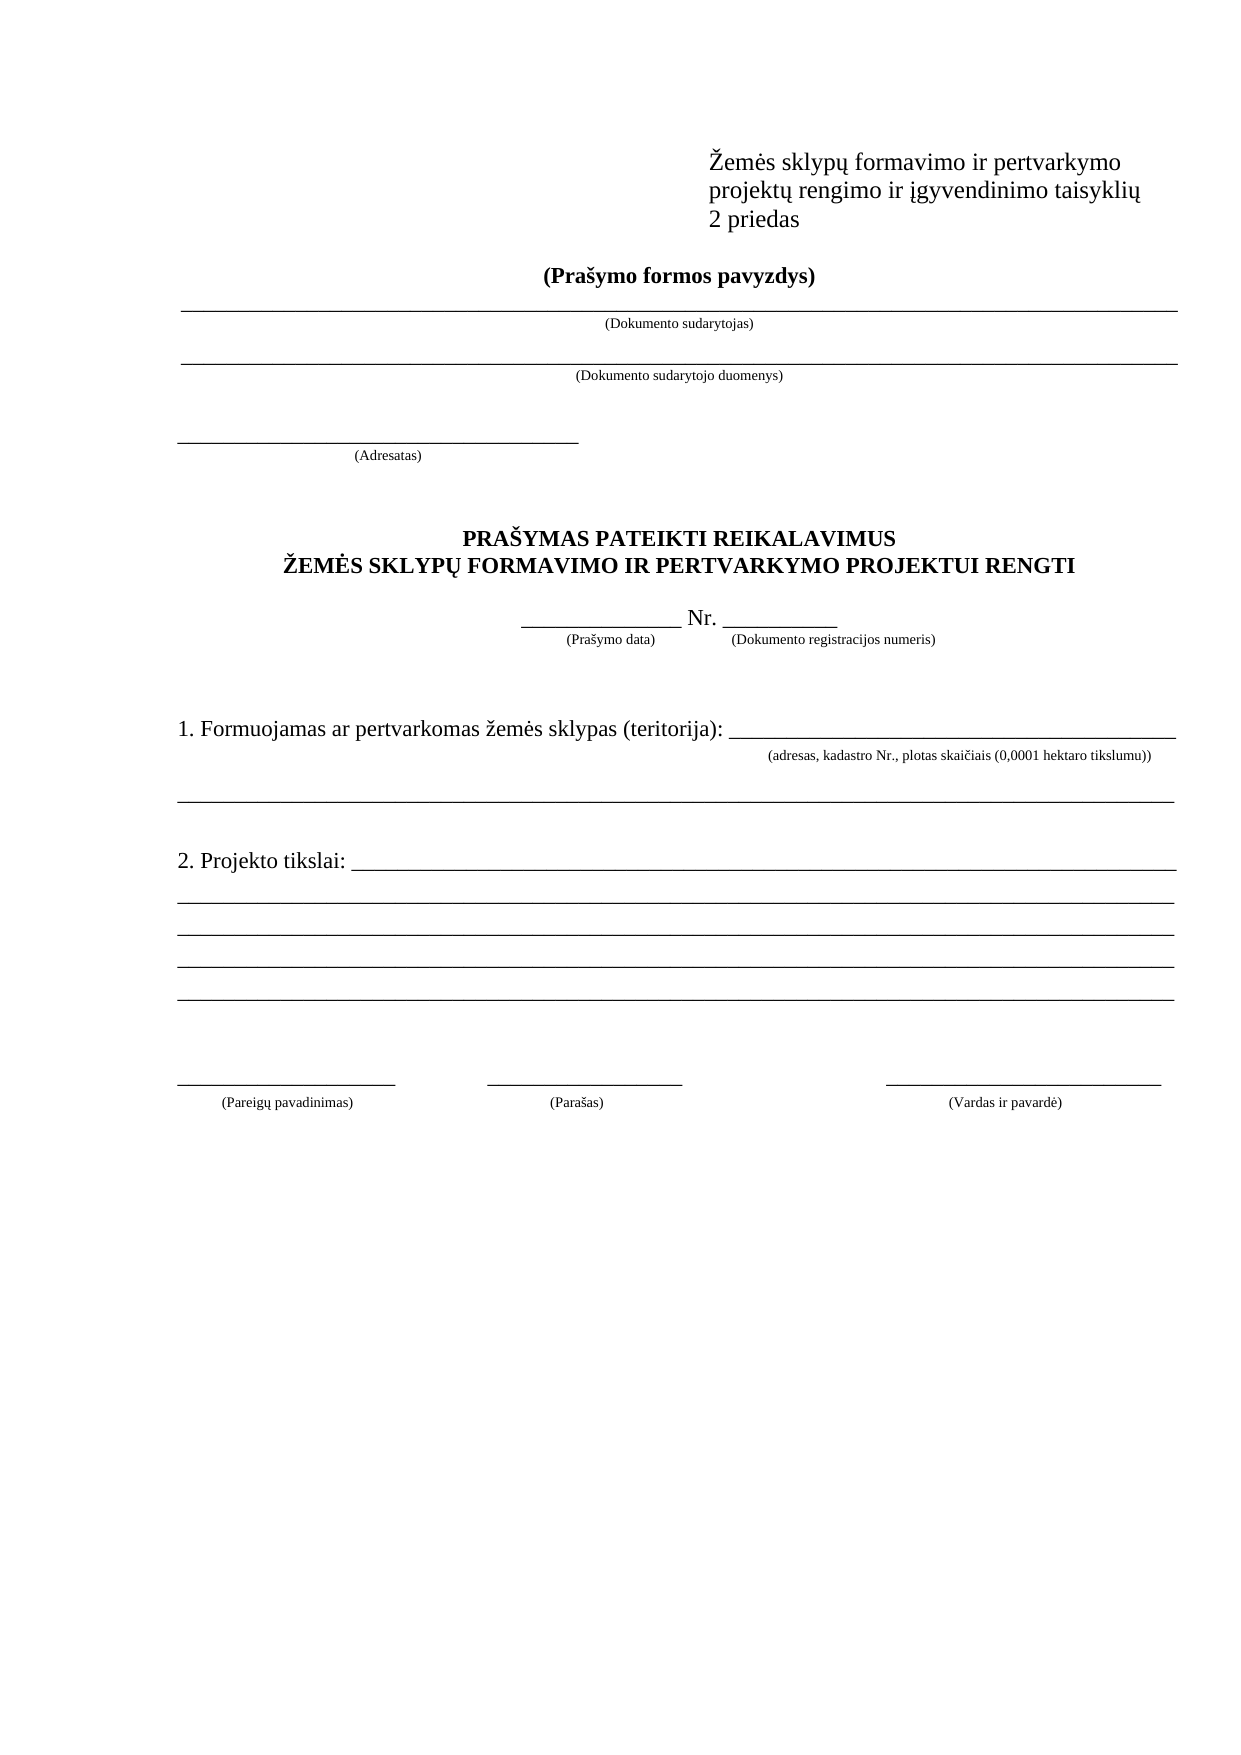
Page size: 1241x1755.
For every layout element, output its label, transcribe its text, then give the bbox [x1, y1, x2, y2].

text 2. Projekto tikslai: ________________________________________________________________________ [177, 847, 1181, 873]
text PRAŠYMAS PATEIKTI REIKALAVIMUS [177, 525, 1181, 552]
text (Prašymo data) (Dokumento registracijos numeris) [177, 631, 1181, 657]
text 2 priedas [709, 204, 1181, 233]
text ___________________________________ [177, 420, 1181, 446]
text ___________________ _________________ ________________________ [177, 1062, 1181, 1088]
text ŽEMĖS SKLYPŲ FORMAVIMO IR PERTVARKYMO PROJEKTUI RENGTI [177, 552, 1181, 578]
text 1. Formuojamas ar pertvarkomas žemės sklypas (teritorija): _______________________________________ [177, 715, 1181, 741]
text _______________________________________________________________________________________ [177, 288, 1181, 314]
text (adresas, kadastro Nr., plotas skaičiais (0,0001 hektaro tikslumu)) [177, 747, 1181, 773]
text ______________ Nr. __________ [177, 604, 1181, 631]
text (Prašymo formos pavyzdys) [177, 262, 1181, 288]
text (Dokumento sudarytojas) [177, 314, 1181, 341]
text (Dokumento sudarytojo duomenys) [177, 367, 1181, 394]
text _______________________________________________________________________________________ [177, 912, 1181, 938]
text Žemės sklypų formavimo ir pertvarkymo projektų rengimo ir įgyvendinimo taisyklių [709, 147, 1181, 204]
text _______________________________________________________________________________________ [177, 779, 1181, 806]
text _______________________________________________________________________________________ [177, 977, 1181, 1003]
text (Pareigų pavadinimas) (Parašas) (Vardas ir pavardė) [177, 1094, 1181, 1121]
text _______________________________________________________________________________________ [177, 341, 1181, 367]
text (Adresatas) [177, 446, 1181, 473]
text _______________________________________________________________________________________ [177, 944, 1181, 971]
text _______________________________________________________________________________________ [177, 879, 1181, 906]
